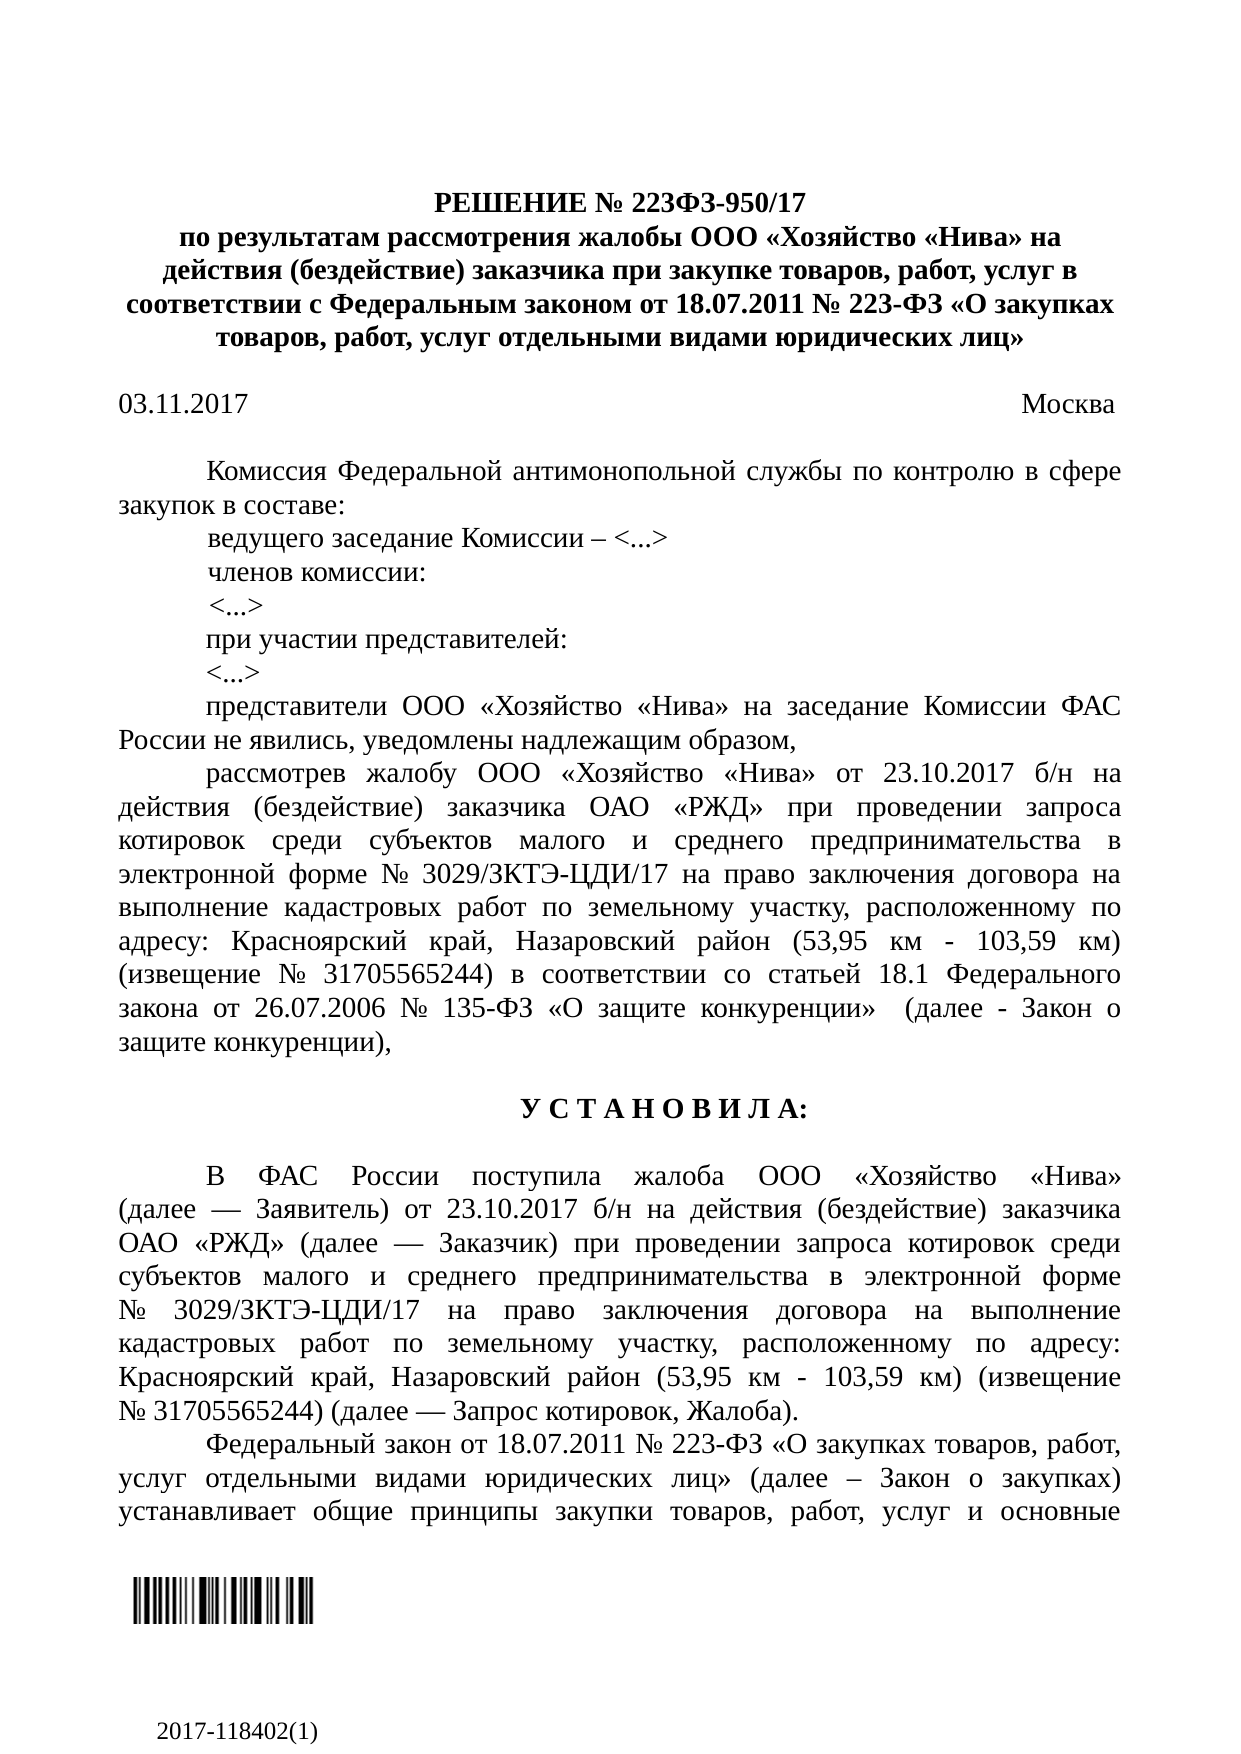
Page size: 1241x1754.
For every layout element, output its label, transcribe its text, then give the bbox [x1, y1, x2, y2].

text В ФАС России поступила жалоба ООО «Хозяйство «Нива» (далее — Заявитель) от 23.10.2017 б/н на действия (бездействие) заказчика ОАО «РЖД» (далее — Заказчик) при проведении запроса котировок среди субъектов малого и среднего предпринимательства в электронной форме № 3029/ЗКТЭ-ЦДИ/17 на право заключения договора на выполнение кадастровых работ по земельному участку, расположенному по адресу: Красноярский край, Назаровский район (53,95 км - 103,59 км) (извещение № 31705565244) (далее — Запрос котировок, Жалоба). [118, 1158, 1122, 1426]
text по результатам рассмотрения жалобы ООО «Хозяйство «Нива» на действия (бездействие) заказчика при закупке товаров, работ, услуг в соответствии с Федеральным законом от 18.07.2011 № 223-ФЗ «О закупках товаров, работ, услуг отдельными видами юридических лиц» [118, 219, 1122, 353]
text РЕШЕНИЕ № 223ФЗ-950/17 [118, 185, 1122, 219]
picture [118, 1577, 331, 1624]
text ведущего заседание Комиссии – <...> [118, 521, 1122, 554]
text У С Т А Н О В И Л А: [118, 1091, 1122, 1124]
text 03.11.2017 Москва [118, 386, 1122, 420]
text рассмотрев жалобу ООО «Хозяйство «Нива» от 23.10.2017 б/н на действия (бездействие) заказчика ОАО «РЖД» при проведении запроса котировок среди субъектов малого и среднего предпринимательства в электронной форме № 3029/ЗКТЭ-ЦДИ/17 на право заключения договора на выполнение кадастровых работ по земельному участку, расположенному по адресу: Красноярский край, Назаровский район (53,95 км - 103,59 км) (извещение № 31705565244) в соответствии со статьей 18.1 Федерального закона от 26.07.2006 № 135-ФЗ «О защите конкуренции» (далее - Закон о защите конкуренции), [118, 755, 1122, 1057]
text <...> [118, 588, 1122, 621]
text представители ООО «Хозяйство «Нива» на заседание Комиссии ФАС России не явились, уведомлены надлежащим образом, [118, 688, 1122, 755]
text <...> [118, 655, 1122, 688]
text членов комиссии: [118, 554, 1122, 588]
text при участии представителей: [118, 621, 1122, 655]
text Комиссия Федеральной антимонопольной службы по контролю в сфере закупок в составе: [118, 453, 1122, 521]
text Федеральный закон от 18.07.2011 № 223-ФЗ «О закупках товаров, работ, услуг отдельными видами юридических лиц» (далее – Закон о закупках) устанавливает общие принципы закупки товаров, работ, услуг и основные [118, 1426, 1122, 1527]
